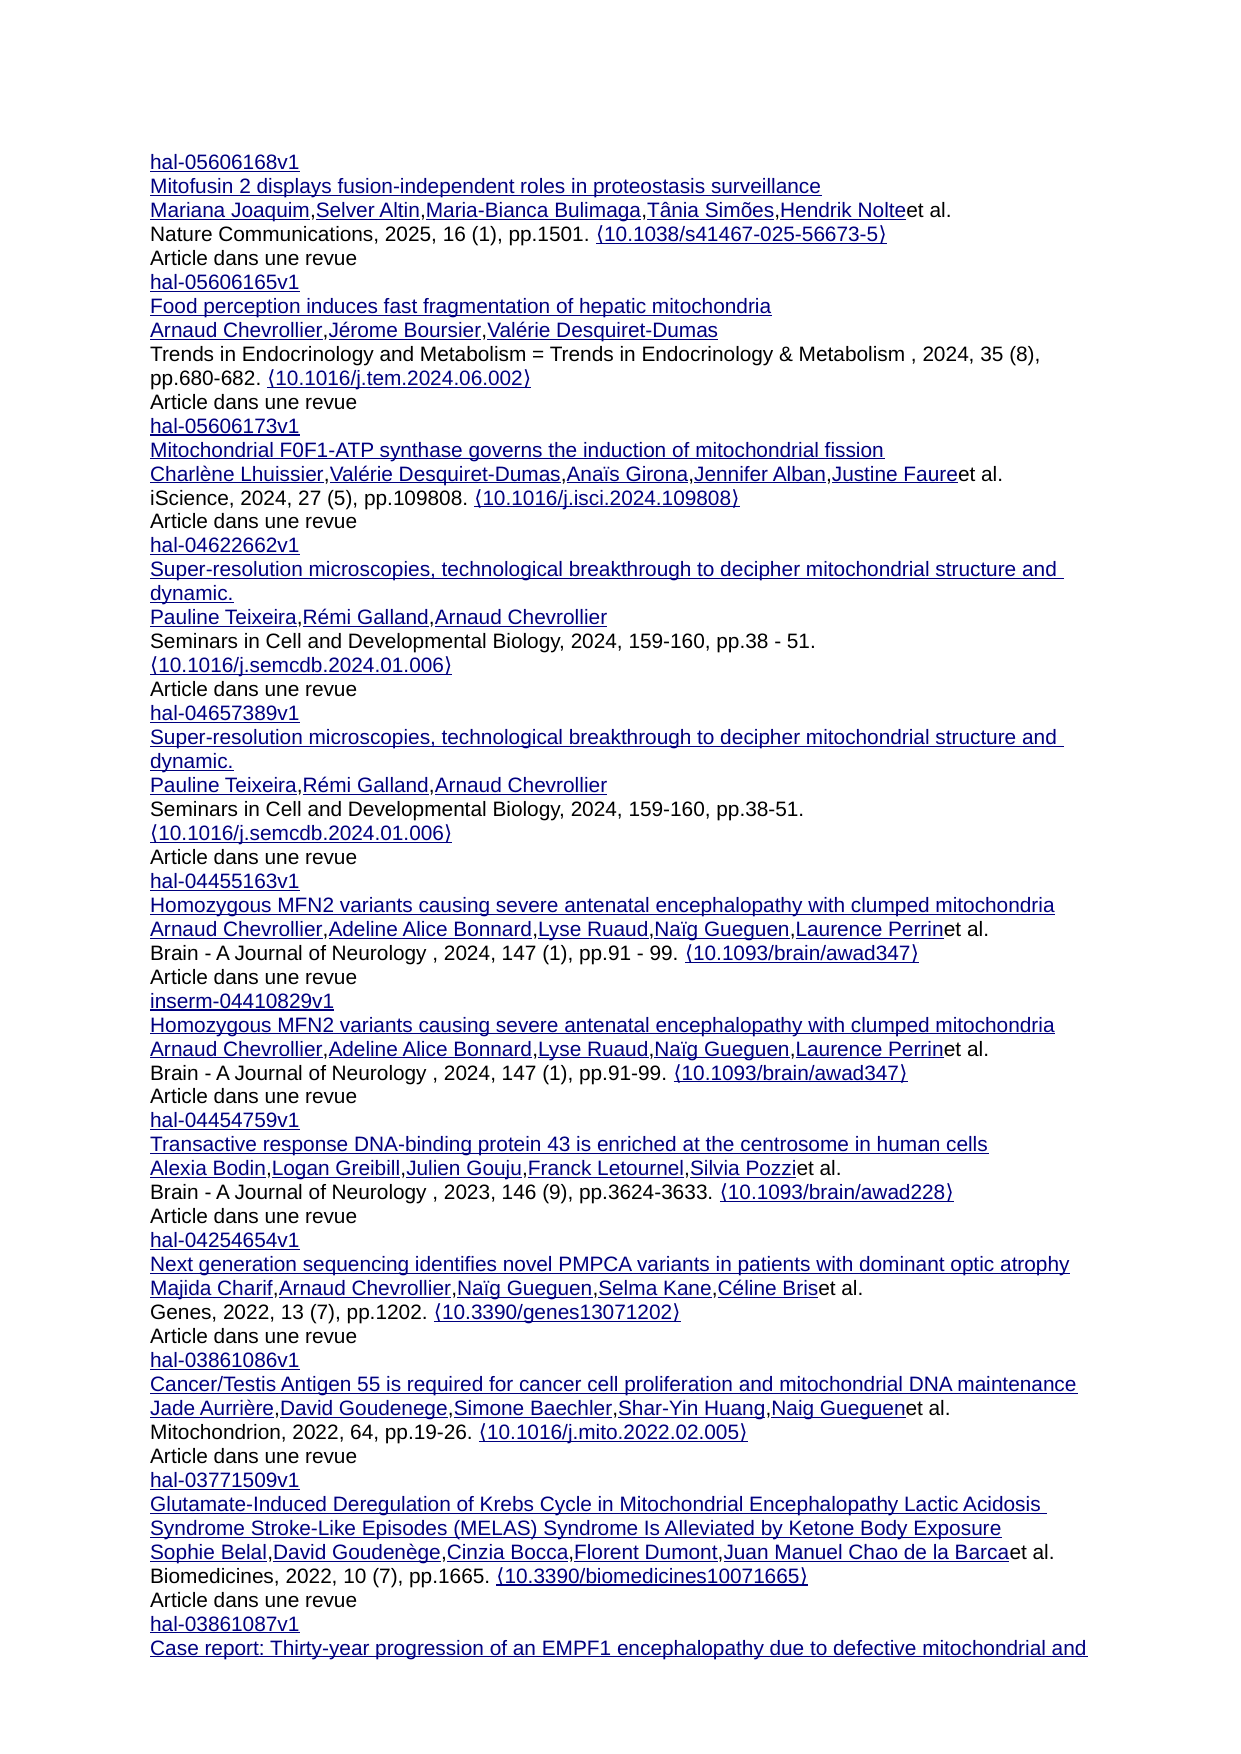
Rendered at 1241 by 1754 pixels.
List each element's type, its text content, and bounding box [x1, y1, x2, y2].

table_cell Case report: Thirty-year progression of an EMPF1 encephalopathy due to defective mitochondrial and [150, 1635, 1090, 1659]
table_cell Transactive response DNA-binding protein 43 is enriched at the centrosome in human cells Alexia Bodin,Logan Greibill,Julien Gouju,Franck Letournel,Silvia Pozziet al. Brain - A Journal of Neurology , 2023, 146 (9), pp.3624-3633. ⟨10.1093/brain/awad228⟩ Article dans une revue hal-04254654v1 [150, 1132, 1090, 1252]
table_cell Cancer/Testis Antigen 55 is required for cancer cell proliferation and mitochondrial DNA maintenance Jade Aurrière,David Goudenege,Simone Baechler,Shar-Yin Huang,Naig Gueguenet al. Mitochondrion, 2022, 64, pp.19-26. ⟨10.1016/j.mito.2022.02.005⟩ Article dans une revue hal-03771509v1 [150, 1372, 1090, 1492]
table_cell Mitofusin 2 displays fusion-independent roles in proteostasis surveillance Mariana Joaquim,Selver Altin,Maria-Bianca Bulimaga,Tânia Simões,Hendrik Nolteet al. Nature Communications, 2025, 16 (1), pp.1501. ⟨10.1038/s41467-025-56673-5⟩ Article dans une revue hal-05606165v1 [150, 174, 1090, 294]
table_cell Super-resolution microscopies, technological breakthrough to decipher mitochondrial structure and dynamic. Pauline Teixeira,Rémi Galland,Arnaud Chevrollier Seminars in Cell and Developmental Biology, 2024, 159-160, pp.38 - 51. ⟨10.1016/j.semcdb.2024.01.006⟩ Article dans une revue hal-04657389v1 [150, 557, 1090, 725]
table_cell Food perception induces fast fragmentation of hepatic mitochondria Arnaud Chevrollier,Jérome Boursier,Valérie Desquiret-Dumas Trends in Endocrinology and Metabolism = Trends in Endocrinology & Metabolism , 2024, 35 (8), pp.680-682. ⟨10.1016/j.tem.2024.06.002⟩ Article dans une revue hal-05606173v1 [150, 294, 1090, 437]
table_cell Next generation sequencing identifies novel PMPCA variants in patients with dominant optic atrophy Majida Charif,Arnaud Chevrollier,Naïg Gueguen,Selma Kane,Céline Briset al. Genes, 2022, 13 (7), pp.1202. ⟨10.3390/genes13071202⟩ Article dans une revue hal-03861086v1 [150, 1252, 1090, 1372]
table_cell Mitochondrial F0F1-ATP synthase governs the induction of mitochondrial fission Charlène Lhuissier,Valérie Desquiret-Dumas,Anaïs Girona,Jennifer Alban,Justine Faureet al. iScience, 2024, 27 (5), pp.109808. ⟨10.1016/j.isci.2024.109808⟩ Article dans une revue hal-04622662v1 [150, 438, 1090, 557]
table_cell Super-resolution microscopies, technological breakthrough to decipher mitochondrial structure and dynamic. Pauline Teixeira,Rémi Galland,Arnaud Chevrollier Seminars in Cell and Developmental Biology, 2024, 159-160, pp.38-51. ⟨10.1016/j.semcdb.2024.01.006⟩ Article dans une revue hal-04455163v1 [150, 725, 1090, 893]
table_cell hal-05606168v1 [150, 150, 1090, 174]
table_cell Homozygous MFN2 variants causing severe antenatal encephalopathy with clumped mitochondria Arnaud Chevrollier,Adeline Alice Bonnard,Lyse Ruaud,Naïg Gueguen,Laurence Perrinet al. Brain - A Journal of Neurology , 2024, 147 (1), pp.91-99. ⟨10.1093/brain/awad347⟩ Article dans une revue hal-04454759v1 [150, 1013, 1090, 1132]
table_cell Homozygous MFN2 variants causing severe antenatal encephalopathy with clumped mitochondria Arnaud Chevrollier,Adeline Alice Bonnard,Lyse Ruaud,Naïg Gueguen,Laurence Perrinet al. Brain - A Journal of Neurology , 2024, 147 (1), pp.91 - 99. ⟨10.1093/brain/awad347⟩ Article dans une revue inserm-04410829v1 [150, 893, 1090, 1012]
table_cell Glutamate-Induced Deregulation of Krebs Cycle in Mitochondrial Encephalopathy Lactic Acidosis Syndrome Stroke-Like Episodes (MELAS) Syndrome Is Alleviated by Ketone Body Exposure Sophie Belal,David Goudenège,Cinzia Bocca,Florent Dumont,Juan Manuel Chao de la Barcaet al. Biomedicines, 2022, 10 (7), pp.1665. ⟨10.3390/biomedicines10071665⟩ Article dans une revue hal-03861087v1 [150, 1492, 1090, 1635]
